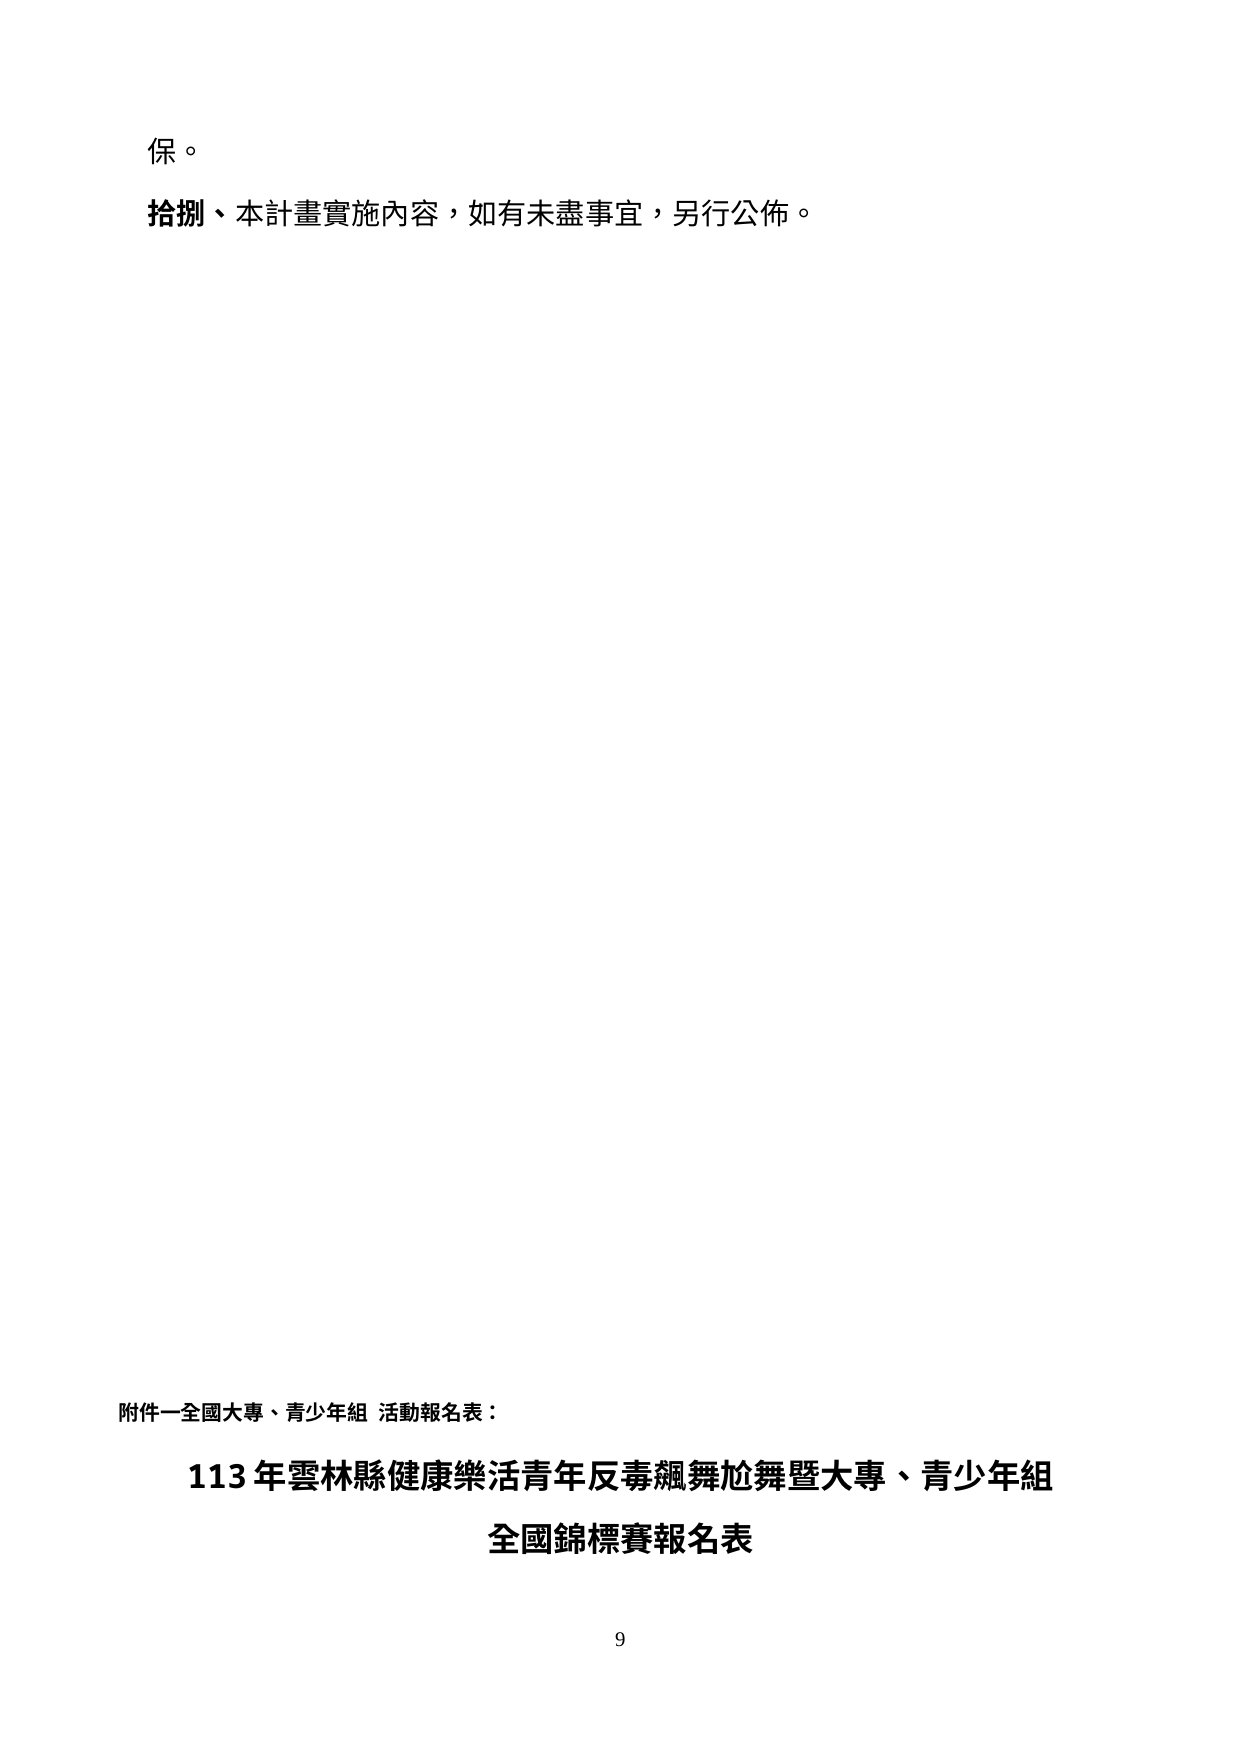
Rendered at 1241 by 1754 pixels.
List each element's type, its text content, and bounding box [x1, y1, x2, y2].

text 全國錦標賽報名表 [118, 1495, 1122, 1558]
text 113年雲林縣健康樂活青年反毒飆舞尬舞暨大專、青少年組 [118, 1433, 1122, 1495]
text 保。 [147, 108, 1122, 170]
text 附件一全國大專、青少年組 活動報名表： [118, 1370, 1122, 1433]
text 拾捌、本計畫實施內容，如有未盡事宜，另行公佈。 [147, 170, 1122, 233]
